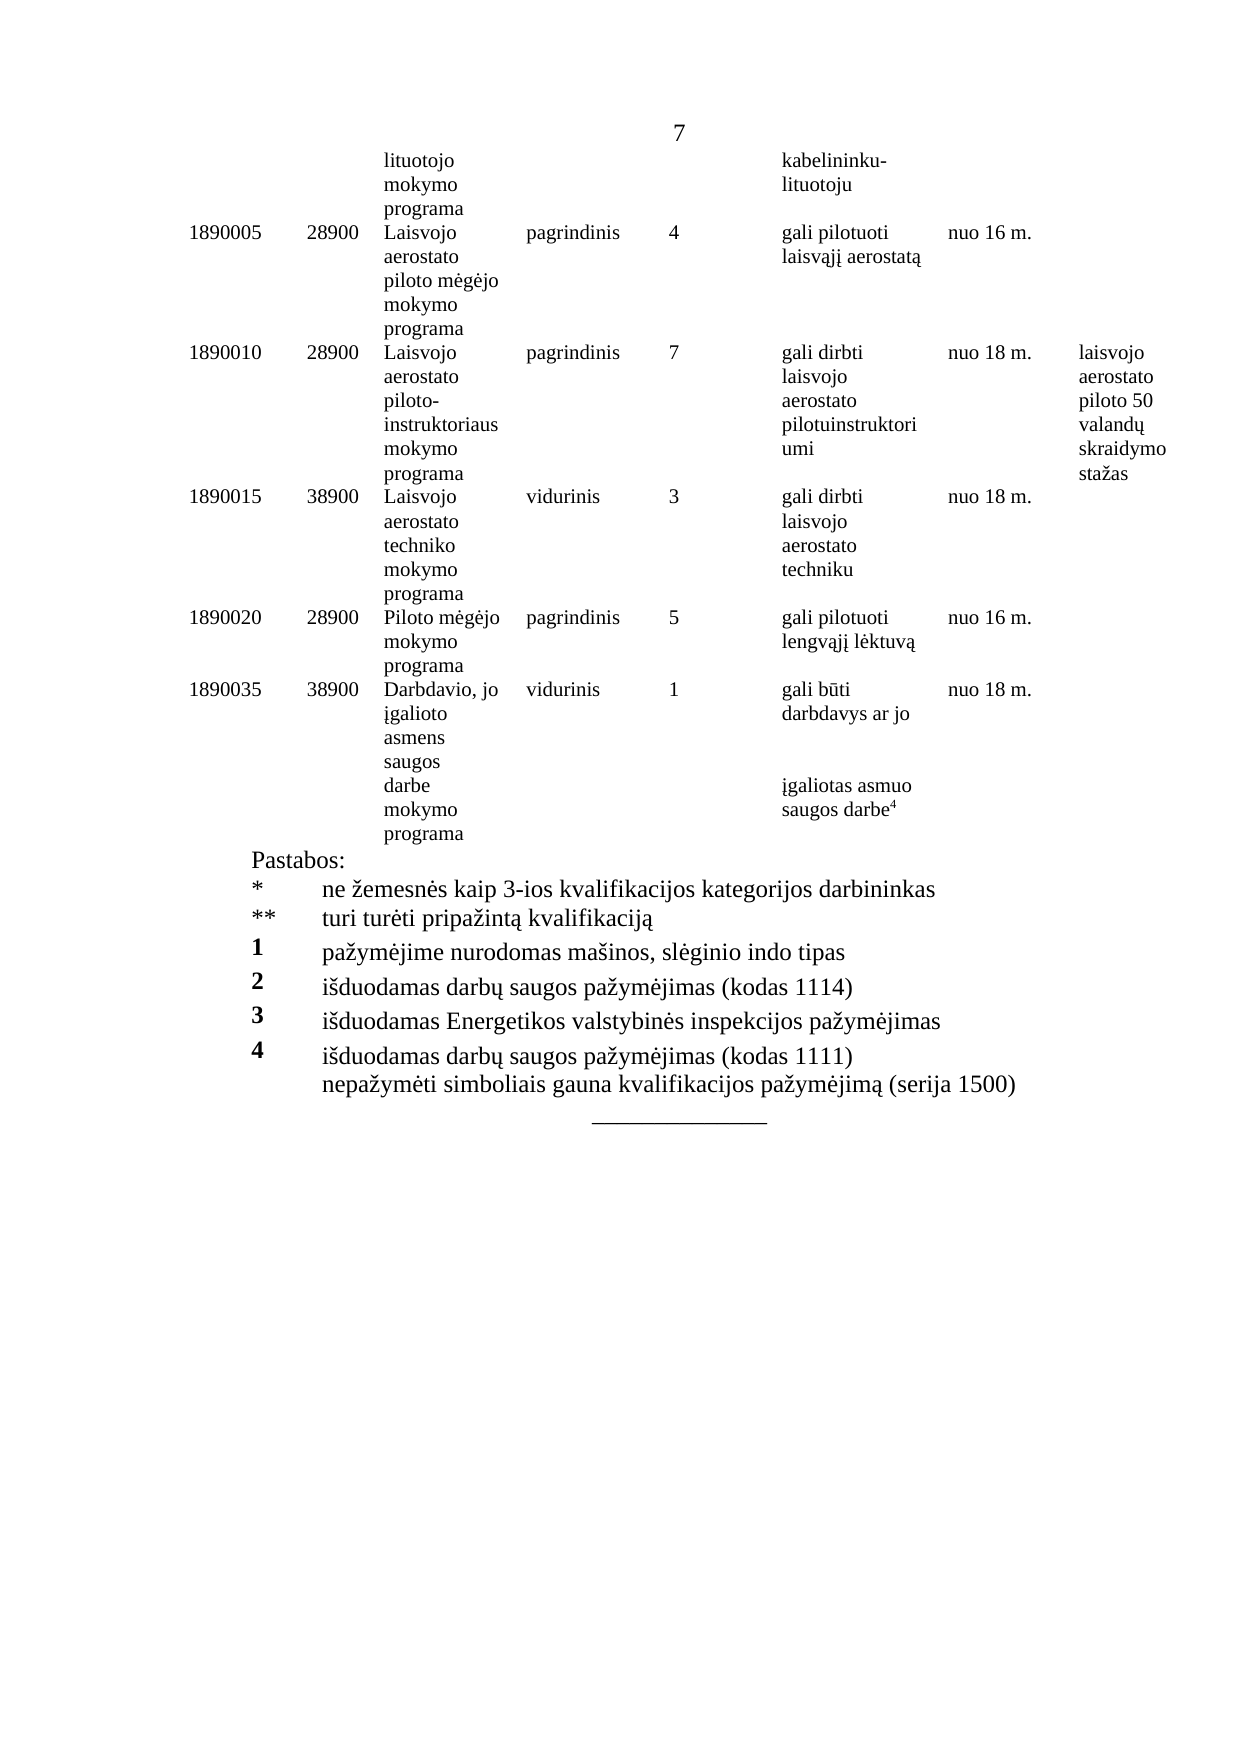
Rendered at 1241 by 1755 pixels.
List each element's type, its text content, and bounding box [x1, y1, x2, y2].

table_cell įgaliotas asmuo saugos darbe4 [770, 773, 937, 845]
table_cell gali būti darbdavys ar jo [770, 677, 937, 773]
table_cell pagrindinis [515, 340, 657, 484]
table_cell 38900 [295, 677, 372, 773]
table_cell lituotojo mokymo programa [373, 148, 515, 220]
table_cell 1 [658, 677, 770, 773]
table_cell nuo 18 m. [937, 677, 1067, 773]
text ** turi turėti pripažintą kvalifikaciją [177, 903, 1181, 932]
table_cell 7 [658, 340, 770, 484]
table_cell [295, 148, 372, 220]
table_cell 28900 [295, 605, 372, 677]
table_cell Laisvojo aerostato techniko mokymo programa [373, 485, 515, 605]
text 2 išduodamas darbų saugos pažymėjimas (kodas 1114) [177, 966, 1181, 1001]
table_cell vidurinis [515, 485, 657, 605]
table_cell pagrindinis [515, 220, 657, 340]
table_cell [515, 148, 657, 220]
table_cell nuo 16 m. [937, 605, 1067, 677]
table_cell gali pilotuoti lengvąjį lėktuvą [770, 605, 937, 677]
table_cell 3 [658, 485, 770, 605]
table_cell [177, 148, 295, 220]
table_cell [658, 148, 770, 220]
table_cell 5 [658, 605, 770, 677]
table_cell 1890015 [177, 485, 295, 605]
table_cell 38900 [295, 485, 372, 605]
text 4 išduodamas darbų saugos pažymėjimas (kodas 1111) [177, 1035, 1181, 1069]
table_cell gali dirbti laisvojo aerostato techniku [770, 485, 937, 605]
table_cell nuo 18 m. [937, 485, 1067, 605]
table_cell 1890035 [177, 677, 295, 773]
table_cell Darbdavio, jo įgalioto asmens saugos [373, 677, 515, 773]
table_cell [1067, 148, 1181, 220]
table_cell [658, 773, 770, 845]
table_cell 28900 [295, 340, 372, 484]
table_cell Laisvojo aerostato piloto mėgėjo mokymo programa [373, 220, 515, 340]
text 3 išduodamas Energetikos valstybinės inspekcijos pažymėjimas [177, 1001, 1181, 1035]
table_cell darbe mokymo programa [373, 773, 515, 845]
table_cell [1067, 220, 1181, 340]
table_cell nuo 18 m. [937, 340, 1067, 484]
text nepažymėti simboliais gauna kvalifikacijos pažymėjimą (serija 1500) [177, 1069, 1181, 1098]
table_cell [1067, 605, 1181, 677]
table_cell Laisvojo aerostato piloto-instruktoriaus mokymo programa [373, 340, 515, 484]
text Pastabos: [177, 845, 1181, 874]
table_cell [937, 148, 1067, 220]
text ______________ [177, 1098, 1181, 1127]
table_cell [177, 773, 295, 845]
table_cell 1890010 [177, 340, 295, 484]
table_cell [1067, 485, 1181, 605]
table_cell pagrindinis [515, 605, 657, 677]
table_cell [937, 773, 1067, 845]
table_cell vidurinis [515, 677, 657, 773]
table_cell laisvojo aerostato piloto 50 valandų skraidymo stažas [1067, 340, 1181, 484]
table_cell gali dirbti laisvojo aerostato pilotuinstruktoriumi [770, 340, 937, 484]
table_cell nuo 16 m. [937, 220, 1067, 340]
table_cell 4 [658, 220, 770, 340]
table_cell gali pilotuoti laisvąjį aerostatą [770, 220, 937, 340]
table_cell Piloto mėgėjo mokymo programa [373, 605, 515, 677]
table_cell [1067, 773, 1181, 845]
text 1 pažymėjime nurodomas mašinos, slėginio indo tipas [177, 932, 1181, 966]
table_cell [295, 773, 372, 845]
table_cell kabelininku-lituotoju [770, 148, 937, 220]
text * ne žemesnės kaip 3-ios kvalifikacijos kategorijos darbininkas [177, 874, 1181, 903]
table_cell 1890005 [177, 220, 295, 340]
table_cell [515, 773, 657, 845]
table_cell 1890020 [177, 605, 295, 677]
table_cell [1067, 677, 1181, 773]
table_cell 28900 [295, 220, 372, 340]
